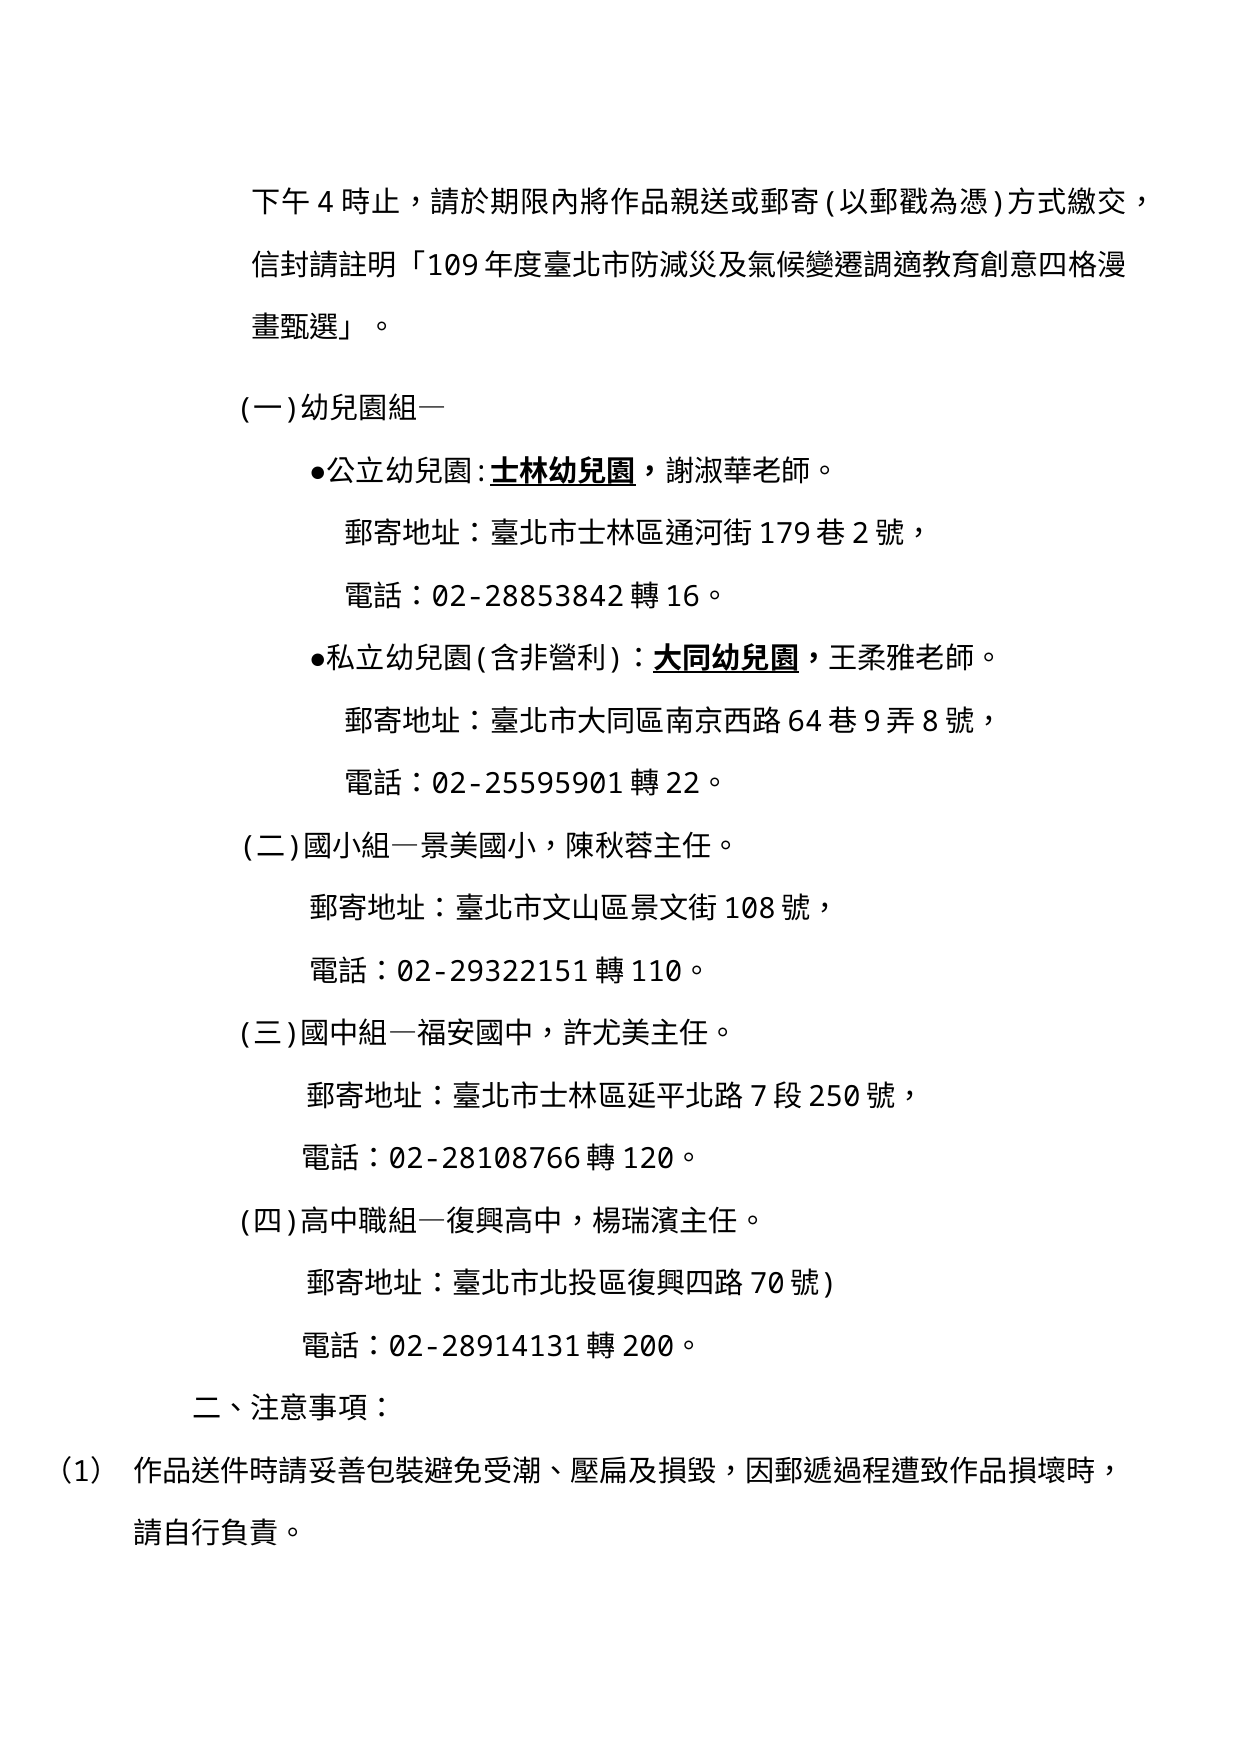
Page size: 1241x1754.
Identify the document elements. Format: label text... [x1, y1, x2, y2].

text ●私立幼兒園(含非營利)：大同幼兒園，王柔雅老師。 [221, 614, 1128, 677]
text 電話：02-29322151轉110。 [221, 927, 1128, 989]
text ●公立幼兒園:士林幼兒園，謝淑華老師。 [221, 427, 1128, 489]
text 電話：02-25595901轉22。 [221, 739, 1128, 802]
text 一、繳件期限：109年4月27日(星期一)至109年5月20日(星期三)下午4時止，請於期限內將作品親送或郵寄(以郵戳為憑)方式繳交，信封請註明「109年度臺北市防減災及氣候變遷調適教育創意四格漫畫甄選」。 [192, 158, 1128, 346]
text 郵寄地址：臺北市士林區通河街179巷2號， [221, 489, 1128, 552]
text 電話：02-28108766轉120。 [266, 1114, 1128, 1177]
text 電話：02-28914131轉200。 [266, 1302, 1128, 1364]
text 郵寄地址：臺北市北投區復興四路70號) [133, 1239, 1128, 1302]
text 電話：02-28853842轉16。 [221, 552, 1128, 614]
text (一)幼兒園組— [236, 364, 1128, 427]
text 郵寄地址：臺北市大同區南京西路64巷9弄8號， [221, 677, 1128, 739]
text 郵寄地址：臺北市文山區景文街108號， [221, 864, 1128, 927]
text (二)國小組—景美國小，陳秋蓉主任。 [221, 802, 1128, 864]
text (三)國中組—福安國中，許尤美主任。 [133, 989, 1128, 1052]
text (四)高中職組—復興高中，楊瑞濱主任。 [133, 1177, 1128, 1239]
list 作品送件時請妥善包裝避免受潮、壓扁及損毀，因郵遞過程遭致作品損壞時，請自行負責。 [43, 1427, 1128, 1552]
text 郵寄地址：臺北市士林區延平北路7段250號， [133, 1052, 1128, 1114]
text 二、注意事項： [177, 1364, 1128, 1427]
